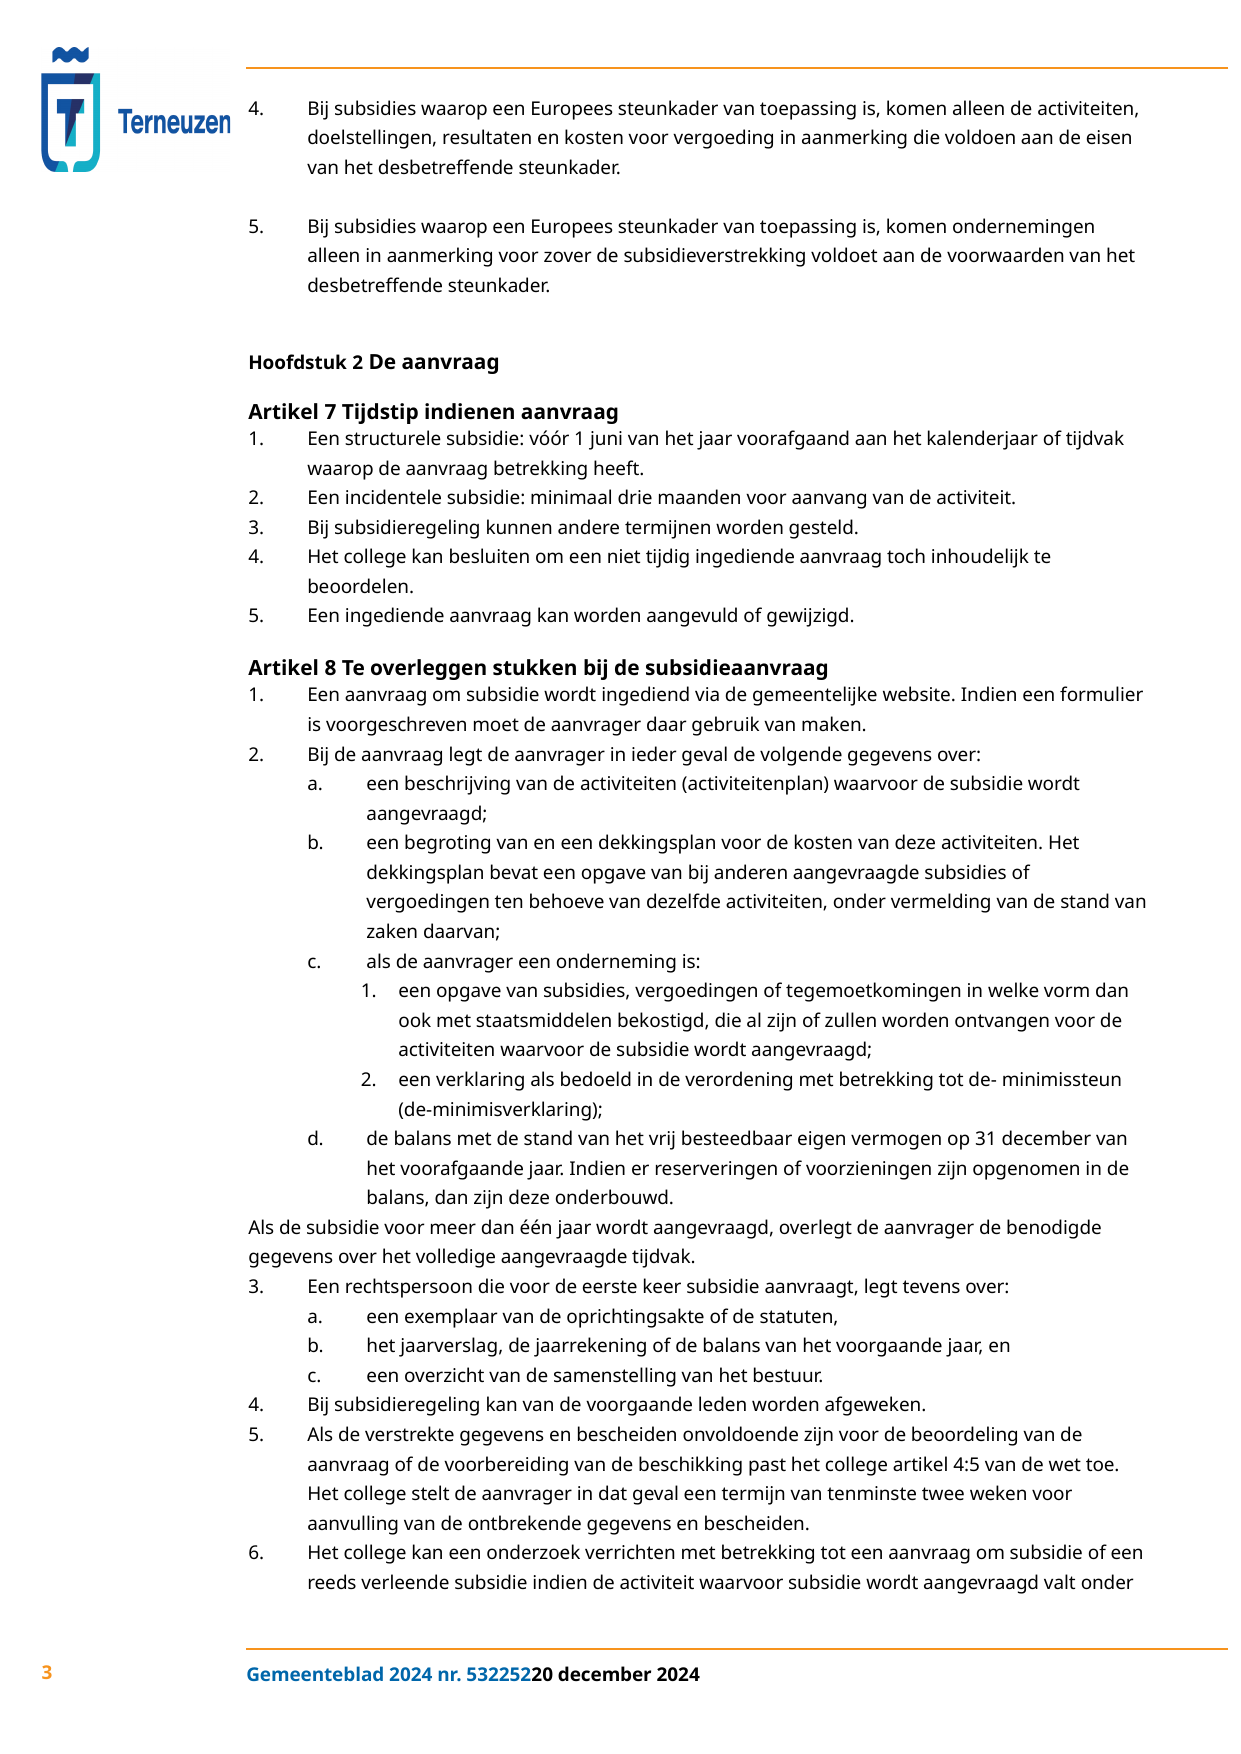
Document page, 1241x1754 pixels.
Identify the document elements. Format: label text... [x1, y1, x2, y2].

list als de aanvrager een onderneming is: [307, 948, 1152, 973]
text Als de subsidie voor meer dan één jaar wordt aangevraagd, overlegt de aanvrager de benodigde gegevens over het volledige aangevraagde tijdvak. [248, 1214, 1152, 1269]
list een verklaring als bedoeld in de verordening met betrekking tot de- minimissteun (de-minimisverklaring); [361, 1066, 1152, 1121]
list het jaarverslag, de jaarrekening of de balans van het voorgaande jaar, en [307, 1332, 1152, 1358]
list Een incidentele subsidie: minimaal drie maanden voor aanvang van de activiteit. [248, 484, 1152, 510]
text Artikel 8 Te overleggen stukken bij de subsidieaanvraag [248, 653, 1152, 682]
list Bij subsidies waarop een Europees steunkader van toepassing is, komen ondernemingen alleen in aanmerking voor zover de subsidieverstrekking voldoet aan de voorwaarden van het desbetreffende steunkader. [248, 213, 1152, 298]
list Een rechtspersoon die voor de eerste keer subsidie aanvraagt, legt tevens over: [248, 1273, 1152, 1299]
list een begroting van en een dekkingsplan voor de kosten van deze activiteiten. Het dekkingsplan bevat een opgave van bij anderen aangevraagde subsidies of vergoedingen ten behoeve van dezelfde activiteiten, onder vermelding van de stand van zaken daarvan; [307, 829, 1152, 944]
list Bij de aanvraag legt de aanvrager in ieder geval de volgende gegevens over: [248, 741, 1152, 766]
list Het college kan een onderzoek verrichten met betrekking tot een aanvraag om subsidie of een reeds verleende subsidie indien de activiteit waarvoor subsidie wordt aangevraagd valt onder [248, 1539, 1152, 1595]
list een exemplaar van de oprichtingsakte of de statuten, [307, 1303, 1152, 1328]
picture [41, 47, 231, 172]
text Artikel 7 Tijdstip indienen aanvraag [248, 397, 1152, 425]
text Hoofdstuk 2 De aanvraag [248, 347, 1152, 376]
list een beschrijving van de activiteiten (activiteitenplan) waarvoor de subsidie wordt aangevraagd; [307, 770, 1152, 826]
list Een aanvraag om subsidie wordt ingediend via de gemeentelijke website. Indien een formulier is voorgeschreven moet de aanvrager daar gebruik van maken. [248, 682, 1152, 737]
list Bij subsidies waarop een Europees steunkader van toepassing is, komen alleen de activiteiten, doelstellingen, resultaten en kosten voor vergoeding in aanmerking die voldoen aan de eisen van het desbetreffende steunkader. [248, 95, 1152, 180]
list de balans met de stand van het vrij besteedbaar eigen vermogen op 31 december van het voorafgaande jaar. Indien er reserveringen of voorzieningen zijn opgenomen in de balans, dan zijn deze onderbouwd. [307, 1125, 1152, 1210]
list Bij subsidieregeling kunnen andere termijnen worden gesteld. [248, 514, 1152, 540]
list een opgave van subsidies, vergoedingen of tegemoetkomingen in welke vorm dan ook met staatsmiddelen bekostigd, die al zijn of zullen worden ontvangen voor de activiteiten waarvoor de subsidie wordt aangevraagd; [361, 977, 1152, 1062]
list Een structurele subsidie: vóór 1 juni van het jaar voorafgaand aan het kalenderjaar of tijdvak waarop de aanvraag betrekking heeft. [248, 425, 1152, 481]
list Als de verstrekte gegevens en bescheiden onvoldoende zijn voor de beoordeling van de aanvraag of de voorbereiding van de beschikking past het college artikel 4:5 van de wet toe. Het college stelt de aanvrager in dat geval een termijn van tenminste twee weken voor aanvulling van de ontbrekende gegevens en bescheiden. [248, 1421, 1152, 1536]
list Bij subsidieregeling kan van de voorgaande leden worden afgeweken. [248, 1392, 1152, 1417]
list een overzicht van de samenstelling van het bestuur. [307, 1362, 1152, 1388]
list Een ingediende aanvraag kan worden aangevuld of gewijzigd. [248, 603, 1152, 628]
list Het college kan besluiten om een niet tijdig ingediende aanvraag toch inhoudelijk te beoordelen. [248, 543, 1152, 599]
